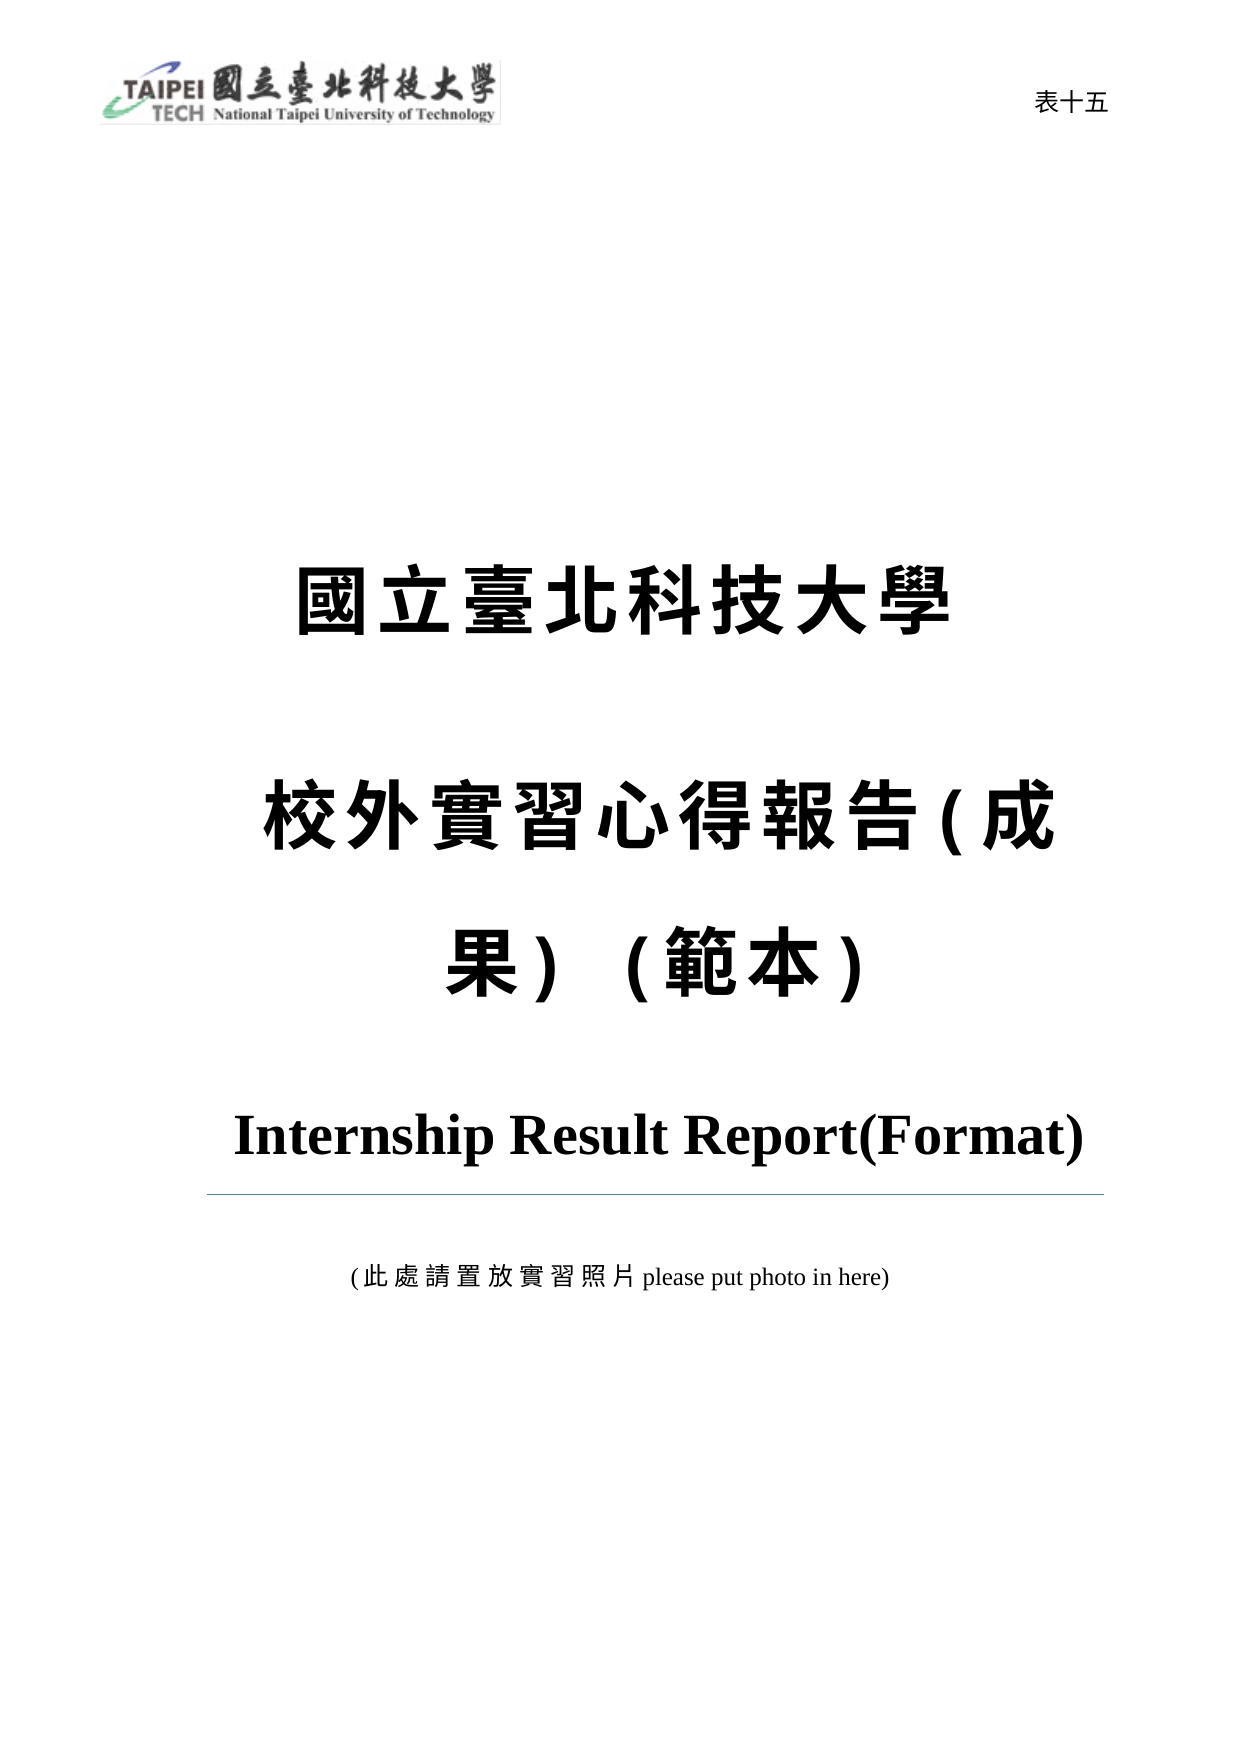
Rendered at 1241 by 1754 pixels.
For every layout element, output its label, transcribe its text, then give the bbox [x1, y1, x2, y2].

text Internship Result Report(Format) [207, 1060, 1104, 1194]
text (此處請置放實習照片please put photo in here) [110, 1224, 1131, 1286]
text 國立臺北科技大學 [207, 523, 1033, 648]
text 校外實習心得報告(成果) (範本) [207, 698, 1104, 1010]
text 表十五 [1034, 82, 1110, 118]
